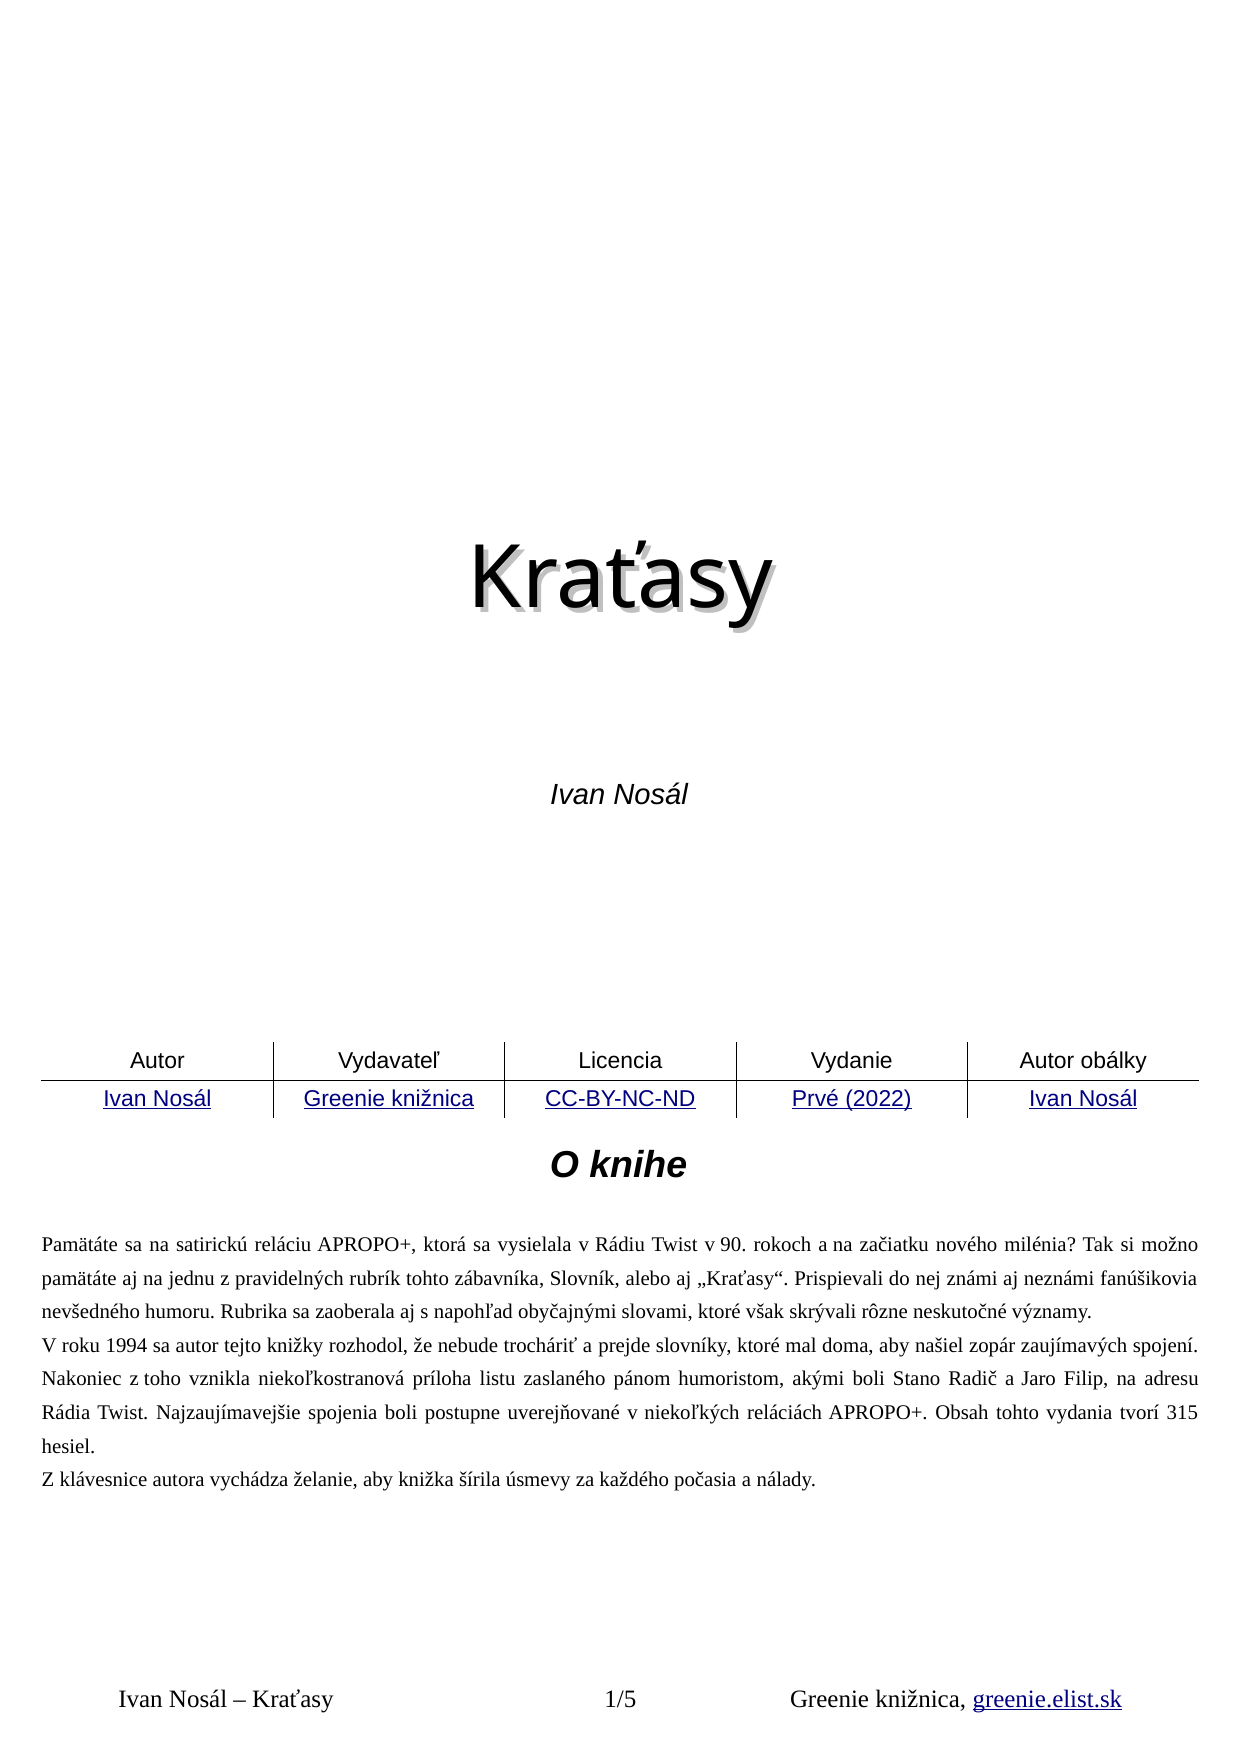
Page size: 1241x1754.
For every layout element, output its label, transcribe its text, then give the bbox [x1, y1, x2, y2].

table_header Vydanie [737, 1042, 967, 1079]
table_cell Ivan Nosál [968, 1081, 1199, 1117]
table_header Autor [41, 1042, 273, 1079]
table_header Autor obálky [968, 1042, 1199, 1079]
subtitle O knihe [41, 1142, 1199, 1185]
table_header Vydavateľ [274, 1042, 504, 1079]
table_cell Prvé (2022) [737, 1081, 967, 1117]
table_cell CC-BY-NC-ND [505, 1081, 736, 1117]
table_cell Ivan Nosál [41, 1081, 273, 1117]
subtitle Kraťasy [41, 514, 1199, 633]
table_header Licencia [505, 1042, 736, 1079]
text Z klávesnice autora vychádza želanie, aby knižka šírila úsmevy za každého počasia a nálady. [41, 1467, 1199, 1491]
text Pamätáte sa na satirickú reláciu APROPO+, ktorá sa vysielala v Rádiu Twist v 90. rokoch a na začiatku nového milénia? Tak si možno pamätáte aj na jednu z pravidelných rubrík tohto zábavníka, Slovník, alebo aj „Kraťasy“. Prispievali do nej známi aj neznámi fanúšikovia nevšedného humoru. Rubrika sa zaoberala aj s napohľad obyčajnými slovami, ktoré však skrývali rôzne neskutočné významy. [41, 1232, 1199, 1323]
table_cell Greenie knižnica [274, 1081, 504, 1117]
subtitle Ivan Nosál [41, 777, 1199, 811]
text V roku 1994 sa autor tejto knižky rozhodol, že nebude trocháriť a prejde slovníky, ktoré mal doma, aby našiel zopár zaujímavých spojení. Nakoniec z toho vznikla niekoľkostranová príloha listu zaslaného pánom humoristom, akými boli Stano Radič a Jaro Filip, na adresu Rádia Twist. Najzaujímavejšie spojenia boli postupne uverejňované v niekoľkých reláciách APROPO+. Obsah tohto vydania tvorí 315 hesiel. [41, 1333, 1199, 1458]
